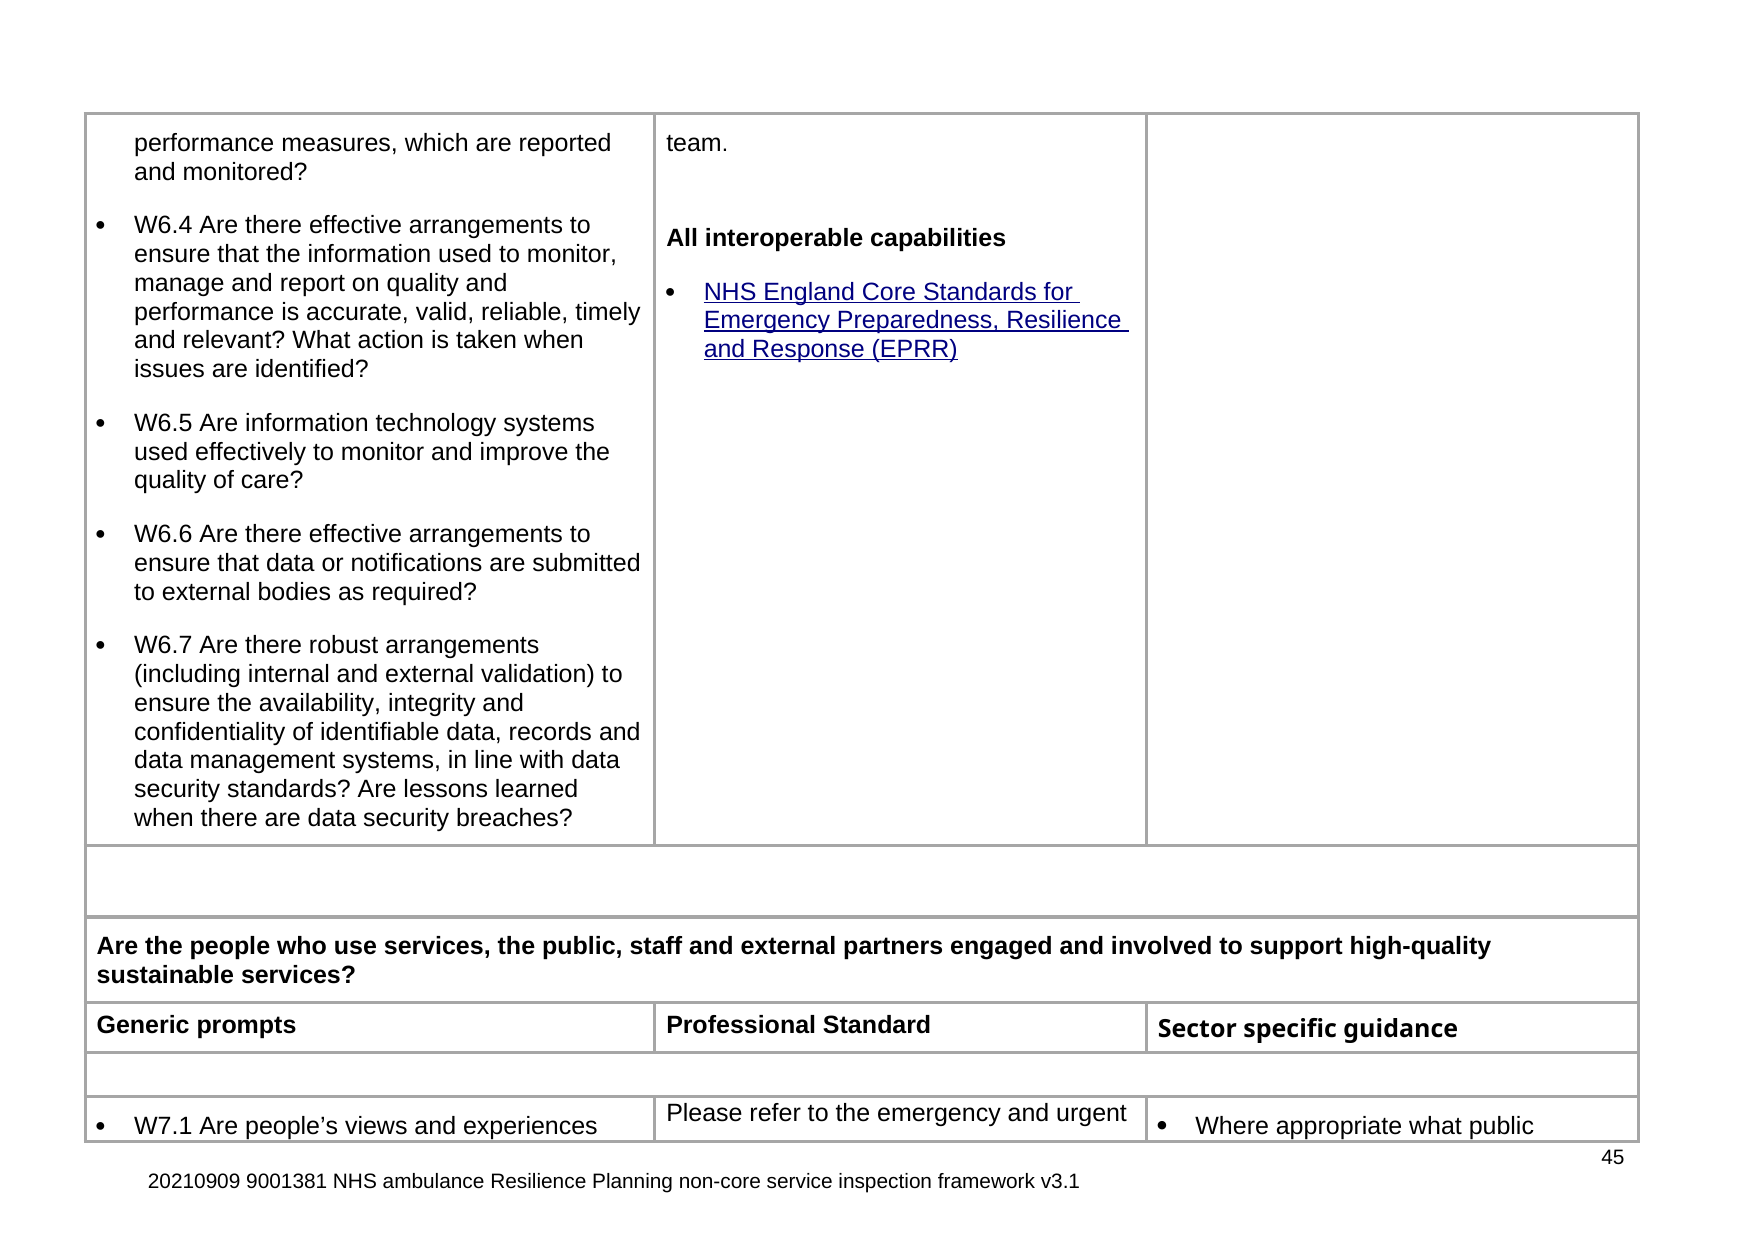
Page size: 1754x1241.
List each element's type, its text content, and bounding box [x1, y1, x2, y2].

table_cell performance measures, which are reported and monitored? W6.4 Are there effective arrangements to ensure that the information used to monitor, manage and report on quality and performance is accurate, valid, reliable, timely and relevant? What action is taken when issues are identified? W6.5 Are information technology systems used effectively to monitor and improve the quality of care? W6.6 Are there effective arrangements to ensure that data or notifications are submitted to external bodies as required? W6.7 Are there robust arrangements (including internal and external validation) to ensure the availability, integrity and confidentiality of identifiable data, records and data management systems, in line with data security standards? Are lessons learned when there are data security breaches? [87, 115, 653, 844]
table_cell Professional Standard [656, 1004, 1145, 1051]
table_cell Sector specific guidance [1148, 1004, 1637, 1051]
table_cell team. All interoperable capabilities NHS England Core Standards for Emergency Preparedness, Resilience and Response (EPRR) [656, 115, 1145, 844]
table_cell Generic prompts [87, 1004, 653, 1051]
table_cell Please refer to the emergency and urgent [656, 1098, 1145, 1139]
table_cell W7.1 Are people’s views and experiences [87, 1098, 653, 1139]
table_cell Are the people who use services, the public, staff and external partners engaged and involved to support high-quality sustainable services? [87, 919, 1637, 1001]
table_cell [1148, 115, 1637, 844]
table_cell Report sub-heading: Public and staff engagement [87, 1054, 1637, 1095]
table_cell Key line of enquiry: W7 [87, 847, 1637, 915]
table_cell Where appropriate what public [1148, 1098, 1637, 1139]
